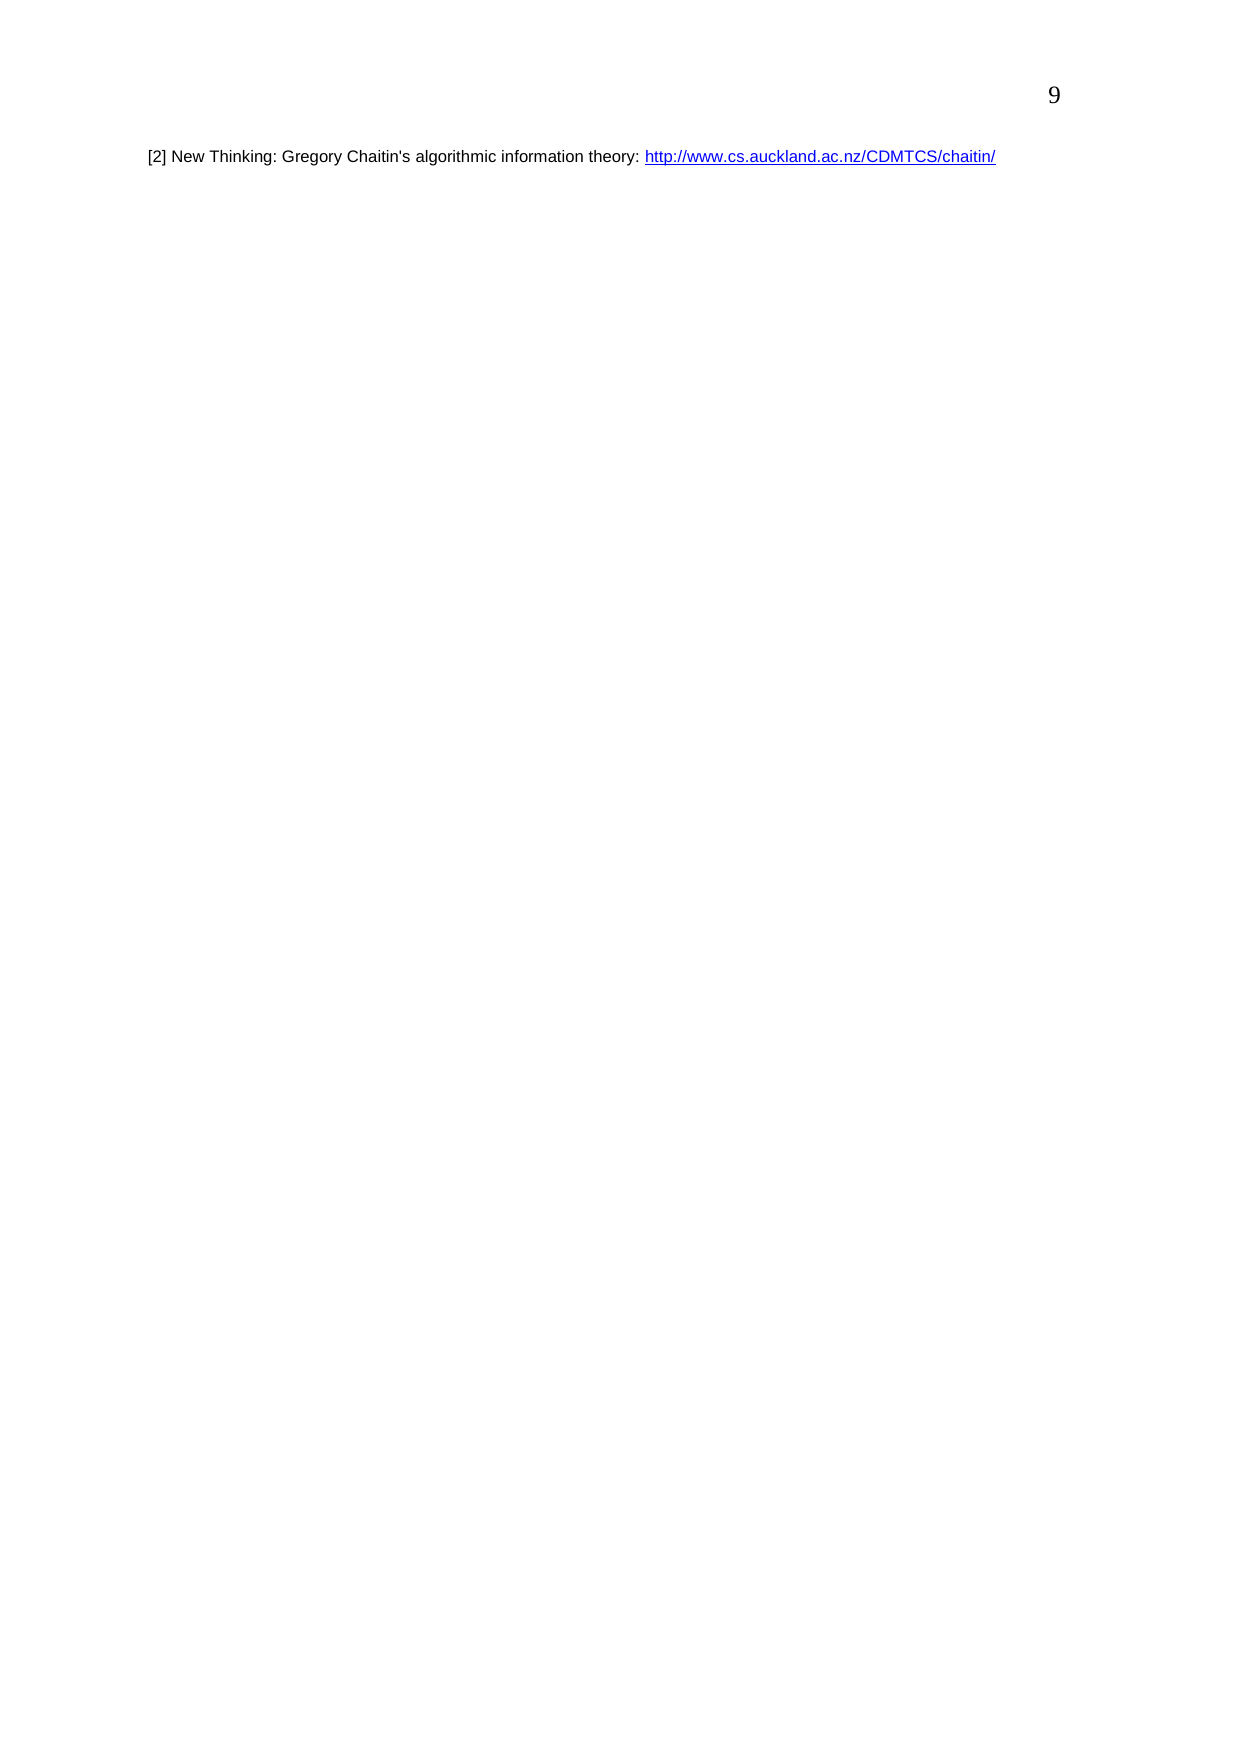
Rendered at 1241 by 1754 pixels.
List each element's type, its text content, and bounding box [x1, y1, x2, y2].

text [2] New Thinking: Gregory Chaitin's algorithmic information theory: http://www.cs.auckland.ac.nz/CDMTCS/chaitin/ [148, 148, 1092, 166]
